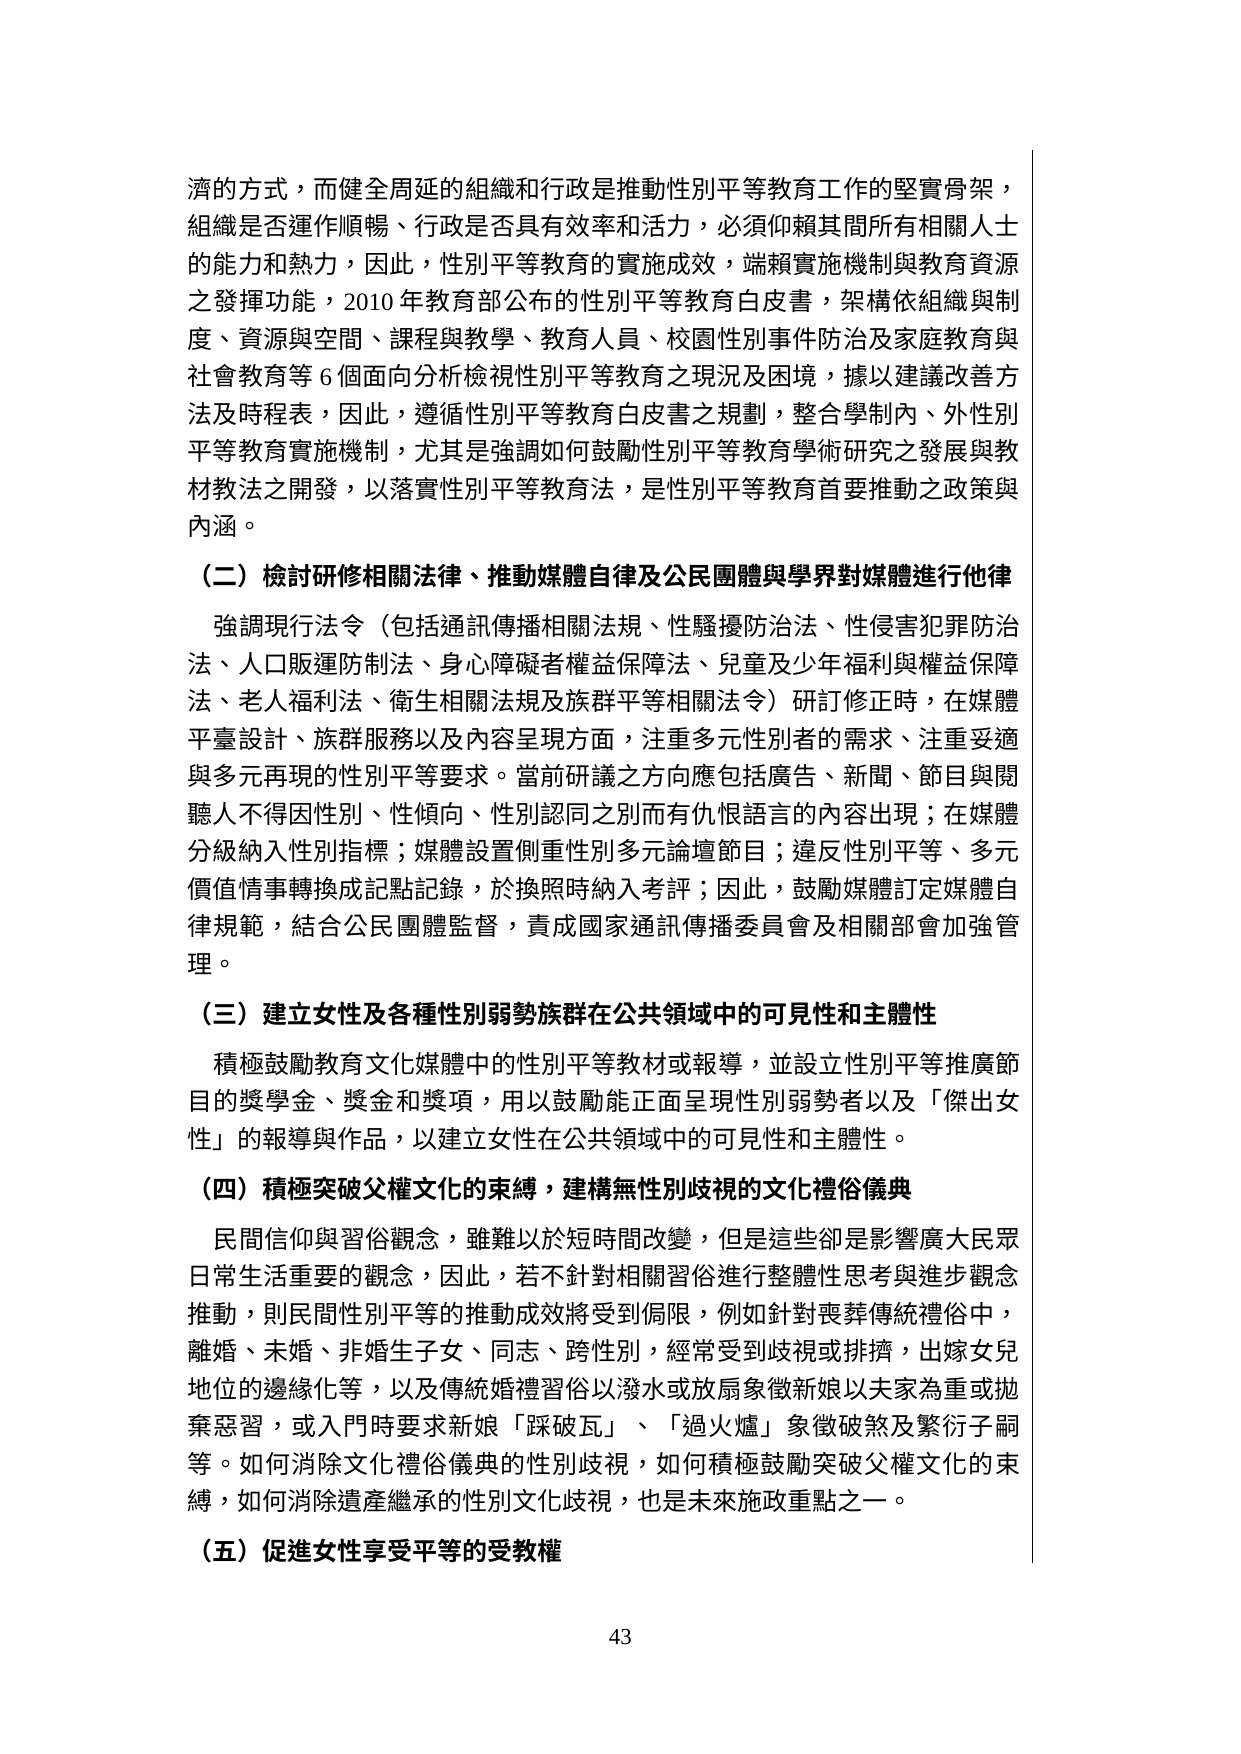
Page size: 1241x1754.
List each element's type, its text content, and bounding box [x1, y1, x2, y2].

table_cell 濟的方式，而健全周延的組織和行政是推動性別平等教育工作的堅實骨架，組織是否運作順暢、行政是否具有效率和活力，必須仰賴其間所有相關人士的能力和熱力，因此，性別平等教育的實施成效，端賴實施機制與教育資源之發揮功能，2010年教育部公布的性別平等教育白皮書，架構依組織與制度、資源與空間、課程與教學、教育人員、校園性別事件防治及家庭教育與社會教育等6個面向分析檢視性別平等教育之現況及困境，據以建議改善方法及時程表，因此，遵循性別平等教育白皮書之規劃，整合學制內、外性別平等教育實施機制，尤其是強調如何鼓勵性別平等教育學術研究之發展與教材教法之開發，以落實性別平等教育法，是性別平等教育首要推動之政策與內涵。 [176, 150, 1032, 537]
table_cell （二）檢討研修相關法律、推動媒體自律及公民團體與學界對媒體進行他律 強調現行法令（包括通訊傳播相關法規、性騷擾防治法、性侵害犯罪防治法、人口販運防制法、身心障礙者權益保障法、兒童及少年福利與權益保障法、老人福利法、衛生相關法規及族群平等相關法令）研訂修正時，在媒體平臺設計、族群服務以及內容呈現方面，注重多元性別者的需求、注重妥適與多元再現的性別平等要求。當前研議之方向應包括廣告、新聞、節目與閱聽人不得因性別、性傾向、性別認同之別而有仇恨語言的內容出現；在媒體分級納入性別指標；媒體設置側重性別多元論壇節目；違反性別平等、多元價值情事轉換成記點記錄，於換照時納入考評；因此，鼓勵媒體訂定媒體自律規範，結合公民團體監督，責成國家通訊傳播委員會及相關部會加強管理。 [176, 538, 1032, 975]
table_cell （三）建立女性及各種性別弱勢族群在公共領域中的可見性和主體性 積極鼓勵教育文化媒體中的性別平等教材或報導，並設立性別平等推廣節目的獎學金、獎金和獎項，用以鼓勵能正面呈現性別弱勢者以及「傑出女性」的報導與作品，以建立女性在公共領域中的可見性和主體性。 [176, 975, 1032, 1150]
table_cell （五）促進女性享受平等的受教權 [176, 1513, 1032, 1562]
table_cell （四）積極突破父權文化的束縛，建構無性別歧視的文化禮俗儀典 民間信仰與習俗觀念，雖難以於短時間改變，但是這些卻是影響廣大民眾日常生活重要的觀念，因此，若不針對相關習俗進行整體性思考與進步觀念推動，則民間性別平等的推動成效將受到侷限，例如針對喪葬傳統禮俗中，離婚、未婚、非婚生子女、同志、跨性別，經常受到歧視或排擠，出嫁女兒地位的邊緣化等，以及傳統婚禮習俗以潑水或放扇象徵新娘以夫家為重或拋棄惡習，或入門時要求新娘「踩破瓦」、「過火爐」象徵破煞及繁衍子嗣等。如何消除文化禮俗儀典的性別歧視，如何積極鼓勵突破父權文化的束縛，如何消除遺產繼承的性別文化歧視，也是未來施政重點之一。 [176, 1150, 1032, 1512]
